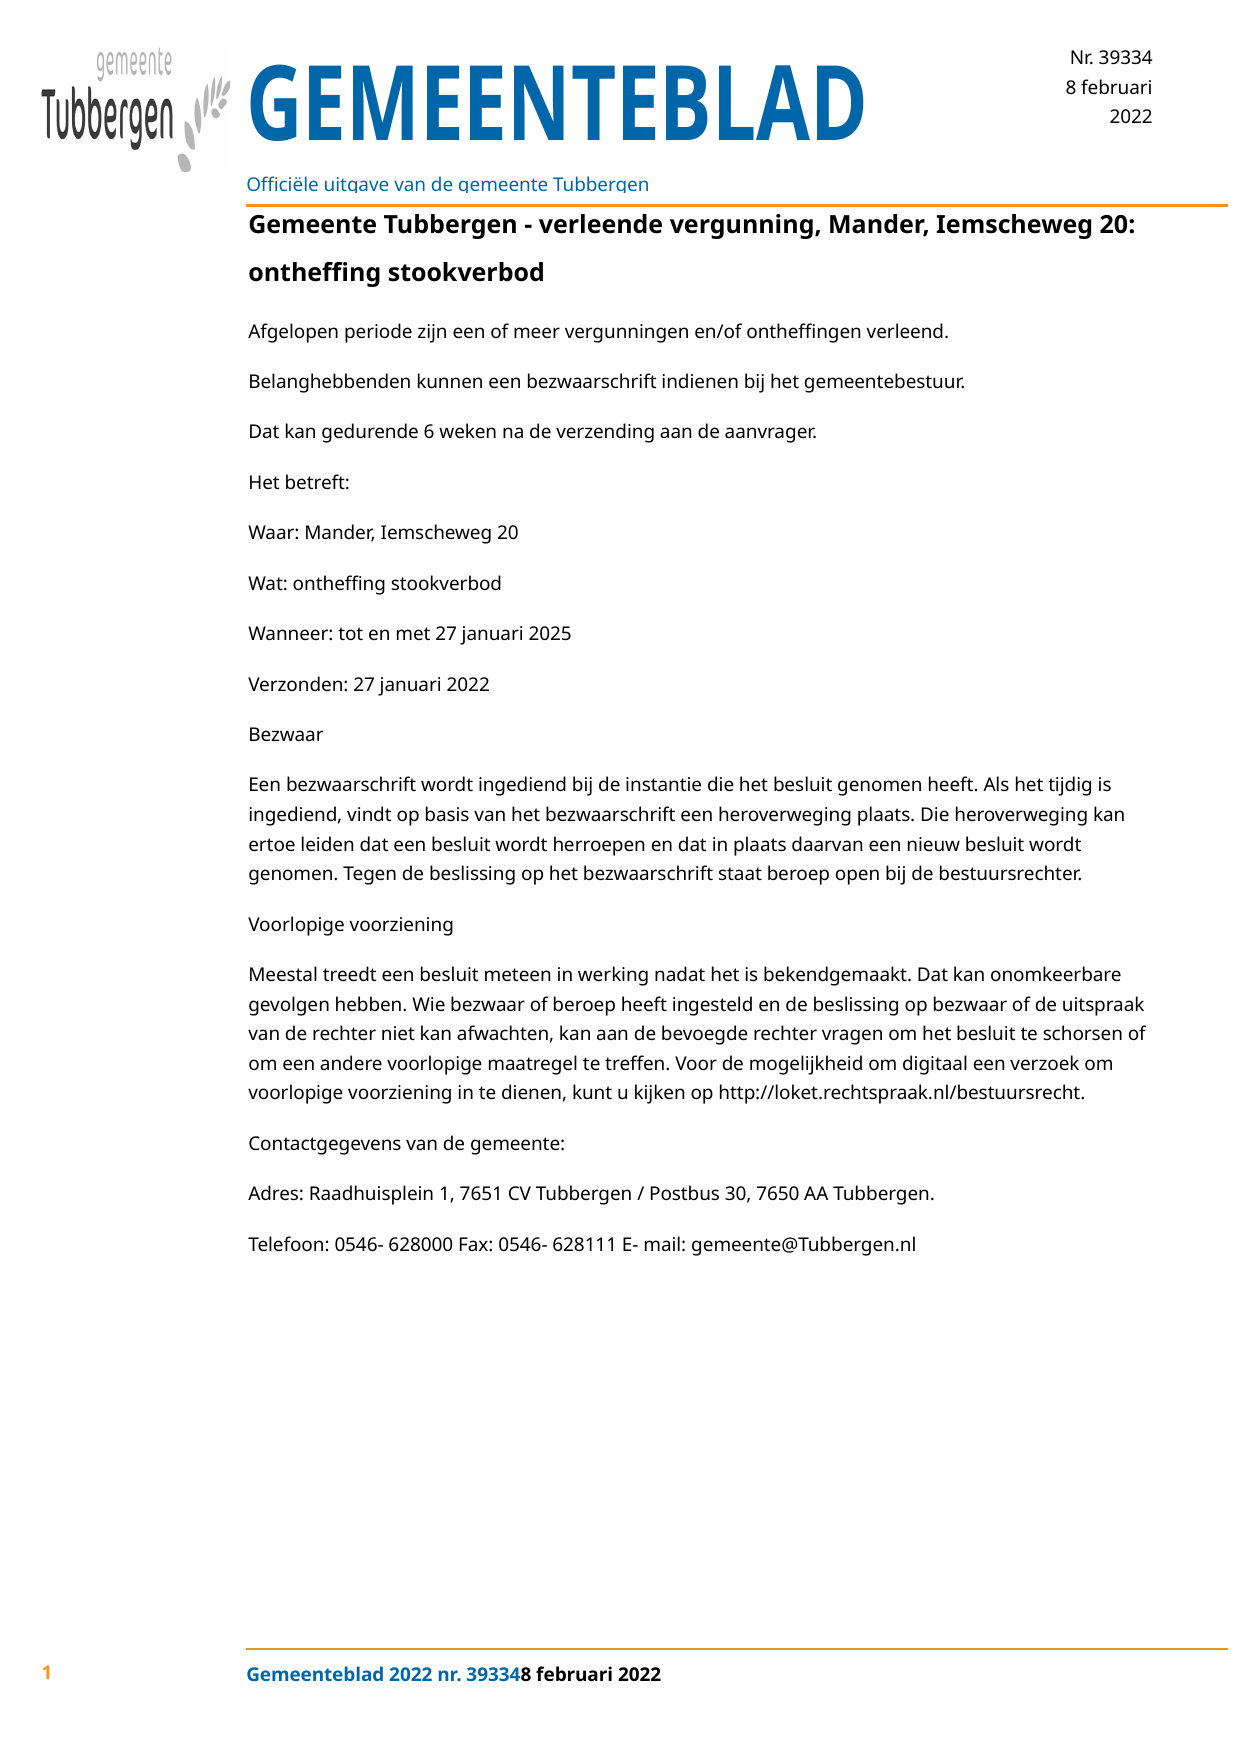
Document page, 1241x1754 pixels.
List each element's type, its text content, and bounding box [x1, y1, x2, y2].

text Dat kan gedurende 6 weken na de verzending aan de aanvrager. [248, 419, 1152, 444]
text Wat: ontheffing stookverbod [248, 570, 1152, 596]
text Het betreft: [248, 469, 1152, 495]
text Gemeente Tubbergen - verleende vergunning, Mander, Iemscheweg 20: ontheffing stookverbod [248, 207, 1152, 288]
text Bezwaar [248, 721, 1152, 747]
text Wanneer: tot en met 27 januari 2025 [248, 620, 1152, 646]
text Contactgegevens van de gemeente: [248, 1130, 1152, 1156]
text Een bezwaarschrift wordt ingediend bij de instantie die het besluit genomen heeft. Als het tijdig is ingediend, vindt op basis van het bezwaarschrift een heroverweging plaats. Die heroverweging kan ertoe leiden dat een besluit wordt herroepen en dat in plaats daarvan een nieuw besluit wordt genomen. Tegen de beslissing op het bezwaarschrift staat beroep open bij de bestuursrechter. [248, 772, 1152, 886]
text Afgelopen periode zijn een of meer vergunningen en/of ontheffingen verleend. [248, 318, 1152, 344]
text Waar: Mander, Iemscheweg 20 [248, 519, 1152, 545]
text Voorlopige voorziening [248, 911, 1152, 937]
picture [41, 47, 231, 172]
text Meestal treedt een besluit meteen in werking nadat het is bekendgemaakt. Dat kan onomkeerbare gevolgen hebben. Wie bezwaar of beroep heeft ingesteld en de beslissing op bezwaar of de uitspraak van de rechter niet kan afwachten, kan aan de bevoegde rechter vragen om het besluit te schorsen of om een andere voorlopige maatregel te treffen. Voor de mogelijkheid om digitaal een verzoek om voorlopige voorziening in te dienen, kunt u kijken op http://loket.rechtspraak.nl/bestuursrecht. [248, 961, 1152, 1105]
text Belanghebbenden kunnen een bezwaarschrift indienen bij het gemeentebestuur. [248, 368, 1152, 394]
text Telefoon: 0546- 628000 Fax: 0546- 628111 E- mail: gemeente@Tubbergen.nl [248, 1231, 1152, 1257]
text Adres: Raadhuisplein 1, 7651 CV Tubbergen / Postbus 30, 7650 AA Tubbergen. [248, 1180, 1152, 1206]
text Verzonden: 27 januari 2022 [248, 671, 1152, 697]
